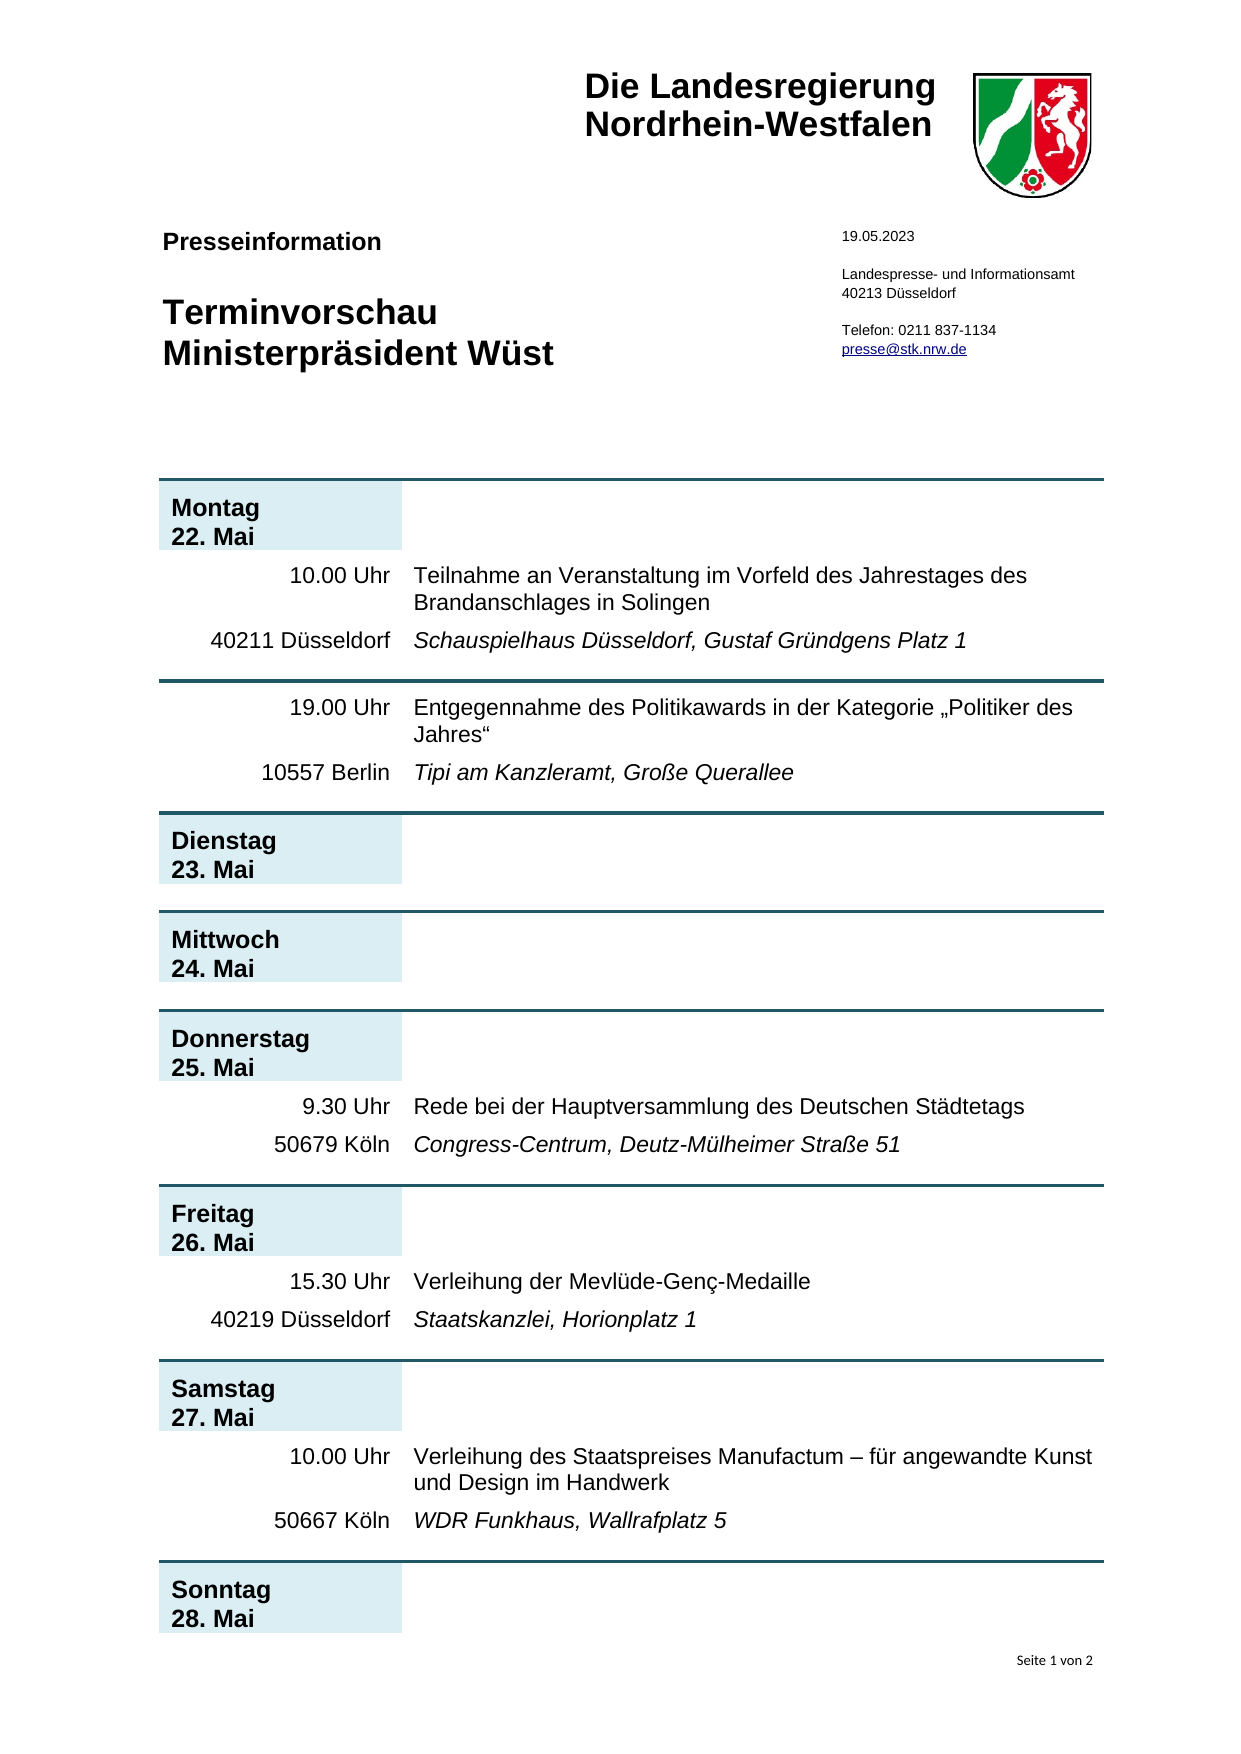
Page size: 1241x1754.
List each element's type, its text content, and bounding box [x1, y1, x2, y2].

table_cell 40211 Düsseldorf [159, 615, 402, 653]
table_cell Verleihung der Mevlüde-Genç-Medaille [402, 1256, 1104, 1294]
table_cell 10557 Berlin [159, 747, 402, 785]
table_cell 9.30 Uhr [159, 1081, 402, 1119]
table_header [402, 481, 1104, 550]
table_header Entgegennahme des Politikawards in der Kategorie „Politiker des Jahres“ [402, 683, 1104, 747]
table_header 19.00 Uhr [159, 683, 402, 747]
table_header Sonntag 28. Mai [159, 1563, 402, 1633]
table_header [402, 1563, 1104, 1633]
table_header Dienstag 23. Mai [159, 815, 402, 884]
table_cell 15.30 Uhr [159, 1256, 402, 1294]
table_cell Tipi am Kanzleramt, Große Querallee [402, 747, 1104, 785]
table_cell 10.00 Uhr [159, 550, 402, 615]
table_cell Teilnahme an Veranstaltung im Vorfeld des Jahrestages des Brandanschlages in Solingen [402, 550, 1104, 615]
table_header [402, 1362, 1104, 1431]
table_cell 10.00 Uhr [159, 1431, 402, 1496]
table_header Montag 22. Mai [159, 481, 402, 550]
table_header Mittwoch 24. Mai [159, 913, 402, 982]
table_header Samstag 27. Mai [159, 1362, 402, 1431]
table_header [402, 913, 1104, 982]
table_cell 50667 Köln [159, 1496, 402, 1534]
table_cell 40219 Düsseldorf [159, 1294, 402, 1332]
table_cell 50679 Köln [159, 1119, 402, 1157]
table_header Presseinformation Terminvorschau Ministerpräsident Wüst [163, 227, 842, 372]
table_cell Staatskanzlei, Horionplatz 1 [402, 1294, 1104, 1332]
table_header [402, 1187, 1104, 1256]
table_cell WDR Funkhaus, Wallrafplatz 5 [402, 1496, 1104, 1534]
text Die Landesregierung Nordrhein-Westfalen [584, 68, 943, 143]
table_cell Rede bei der Hauptversammlung des Deutschen Städtetags [402, 1081, 1104, 1119]
table_cell Congress-Centrum, Deutz-Mülheimer Straße 51 [402, 1119, 1104, 1157]
table_header 19.05.2023 Landespresse- und Informationsamt 40213 Düsseldorf Telefon: 0211 837-1134 presse@stk.nrw.de [842, 227, 1093, 372]
table_header [402, 815, 1104, 884]
table_cell Schauspielhaus Düsseldorf, Gustaf Gründgens Platz 1 [402, 615, 1104, 653]
table_cell Verleihung des Staatspreises Manufactum – für angewandte Kunst und Design im Handwerk [402, 1431, 1104, 1496]
table_header [402, 1012, 1104, 1081]
table_header Freitag 26. Mai [159, 1187, 402, 1256]
table_header Donnerstag 25. Mai [159, 1012, 402, 1081]
